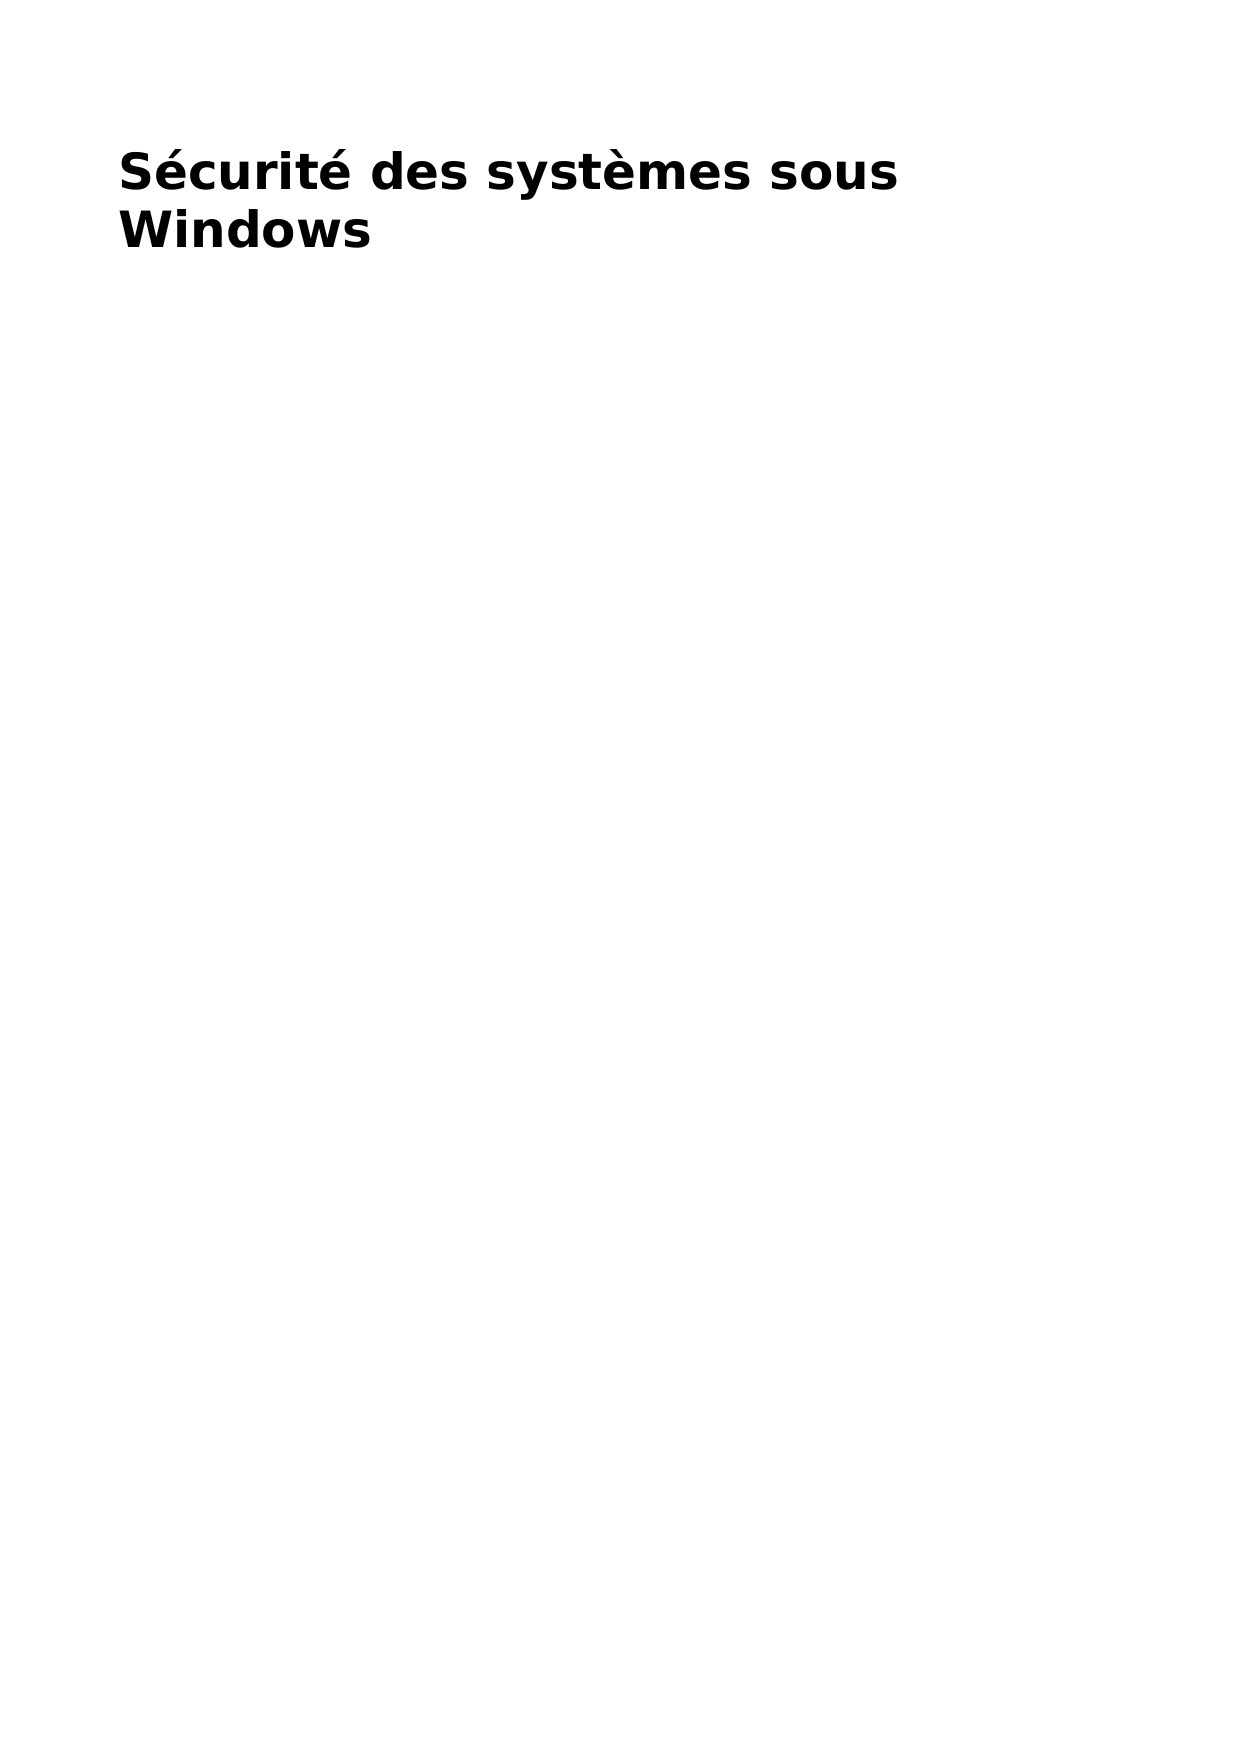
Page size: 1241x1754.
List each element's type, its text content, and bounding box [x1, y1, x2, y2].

subtitle Sécurité des systèmes sous Windows [118, 143, 1122, 259]
